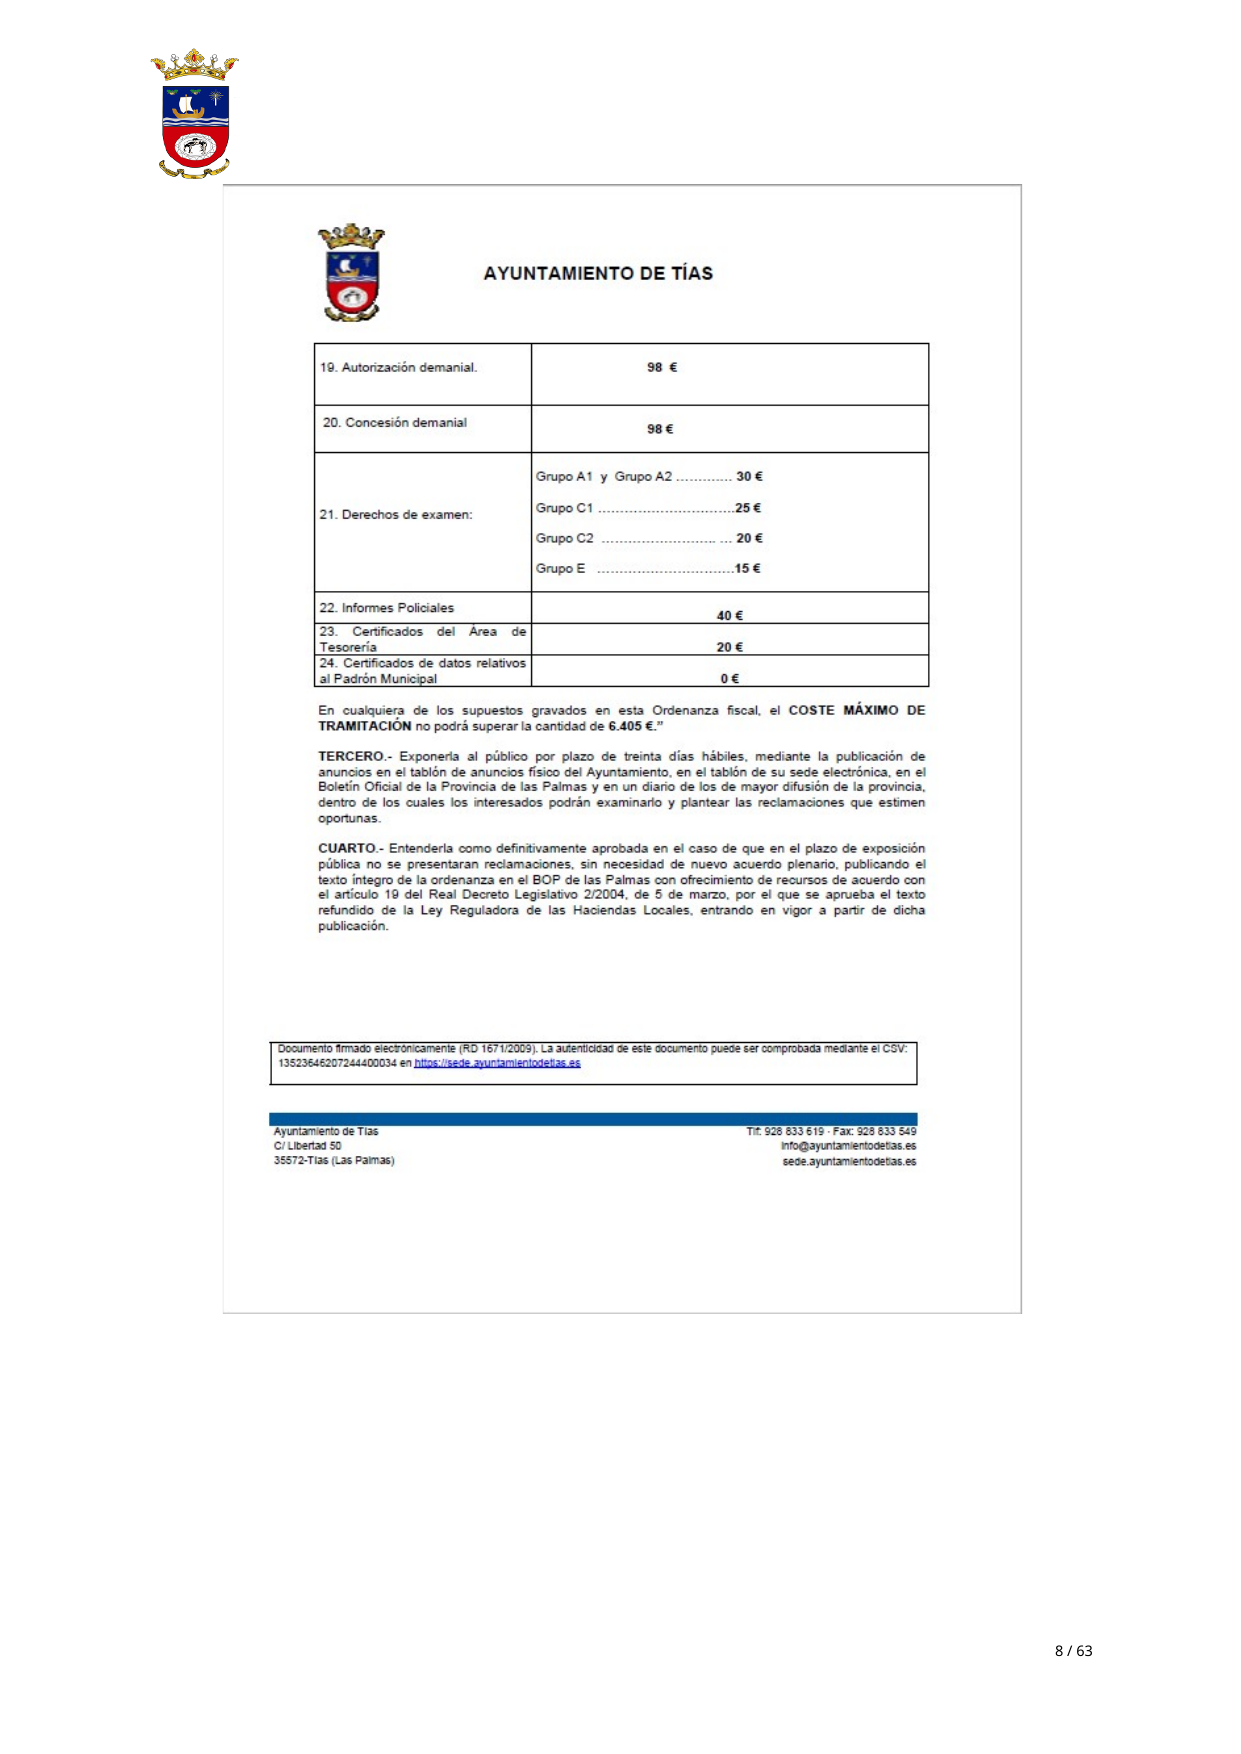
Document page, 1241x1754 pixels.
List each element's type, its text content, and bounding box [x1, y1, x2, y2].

text 8 / 63 [135, 1641, 1093, 1661]
